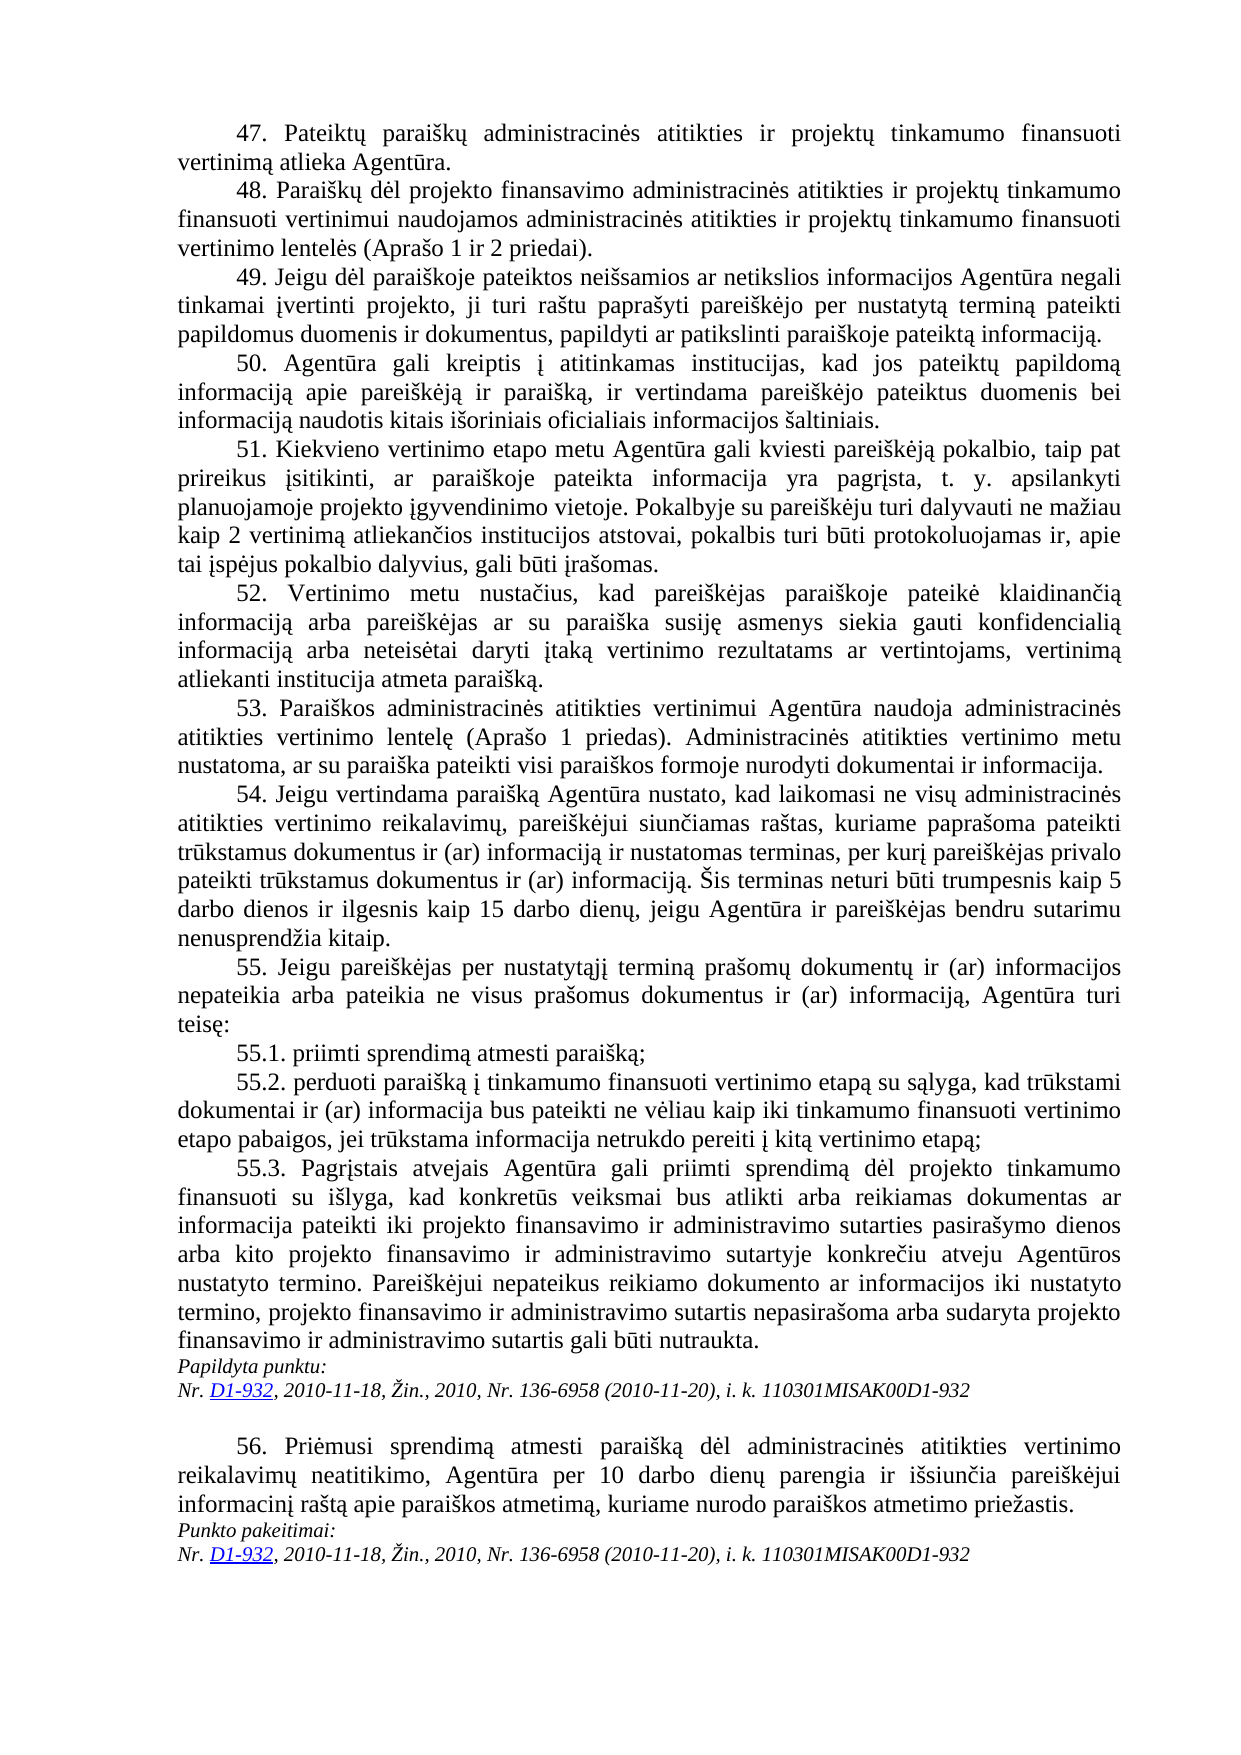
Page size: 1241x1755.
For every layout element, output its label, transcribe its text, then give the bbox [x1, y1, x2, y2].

text 56. Priėmusi sprendimą atmesti paraišką dėl administracinės atitikties vertinimo reikalavimų neatitikimo, Agentūra per 10 darbo dienų parengia ir išsiunčia pareiškėjui informacinį raštą apie paraiškos atmetimą, kuriame nurodo paraiškos atmetimo priežastis. [177, 1431, 1122, 1517]
text Nr. D1-932, 2010-11-18, Žin., 2010, Nr. 136-6958 (2010-11-20), i. k. 110301MISAK00D1-932 [177, 1378, 1122, 1402]
text 55.2. perduoti paraišką į tinkamumo finansuoti vertinimo etapą su sąlyga, kad trūkstami dokumentai ir (ar) informacija bus pateikti ne vėliau kaip iki tinkamumo finansuoti vertinimo etapo pabaigos, jei trūkstama informacija netrukdo pereiti į kitą vertinimo etapą; [177, 1067, 1122, 1153]
text 54. Jeigu vertindama paraišką Agentūra nustato, kad laikomasi ne visų administracinės atitikties vertinimo reikalavimų, pareiškėjui siunčiamas raštas, kuriame paprašoma pateikti trūkstamus dokumentus ir (ar) informaciją ir nustatomas terminas, per kurį pareiškėjas privalo pateikti trūkstamus dokumentus ir (ar) informaciją. Šis terminas neturi būti trumpesnis kaip 5 darbo dienos ir ilgesnis kaip 15 darbo dienų, jeigu Agentūra ir pareiškėjas bendru sutarimu nenusprendžia kitaip. [177, 779, 1122, 952]
text 47. Pateiktų paraiškų administracinės atitikties ir projektų tinkamumo finansuoti vertinimą atlieka Agentūra. [177, 118, 1122, 176]
text Nr. D1-932, 2010-11-18, Žin., 2010, Nr. 136-6958 (2010-11-20), i. k. 110301MISAK00D1-932 [177, 1542, 1122, 1566]
text 49. Jeigu dėl paraiškoje pateiktos neišsamios ar netikslios informacijos Agentūra negali tinkamai įvertinti projekto, ji turi raštu paprašyti pareiškėjo per nustatytą terminą pateikti papildomus duomenis ir dokumentus, papildyti ar patikslinti paraiškoje pateiktą informaciją. [177, 262, 1122, 348]
text 55.1. priimti sprendimą atmesti paraišką; [177, 1038, 1122, 1067]
text Punkto pakeitimai: [177, 1517, 1122, 1542]
text 55. Jeigu pareiškėjas per nustatytąjį terminą prašomų dokumentų ir (ar) informacijos nepateikia arba pateikia ne visus prašomus dokumentus ir (ar) informaciją, Agentūra turi teisę: [177, 952, 1122, 1038]
text 48. Paraiškų dėl projekto finansavimo administracinės atitikties ir projektų tinkamumo finansuoti vertinimui naudojamos administracinės atitikties ir projektų tinkamumo finansuoti vertinimo lentelės (Aprašo 1 ir 2 priedai). [177, 176, 1122, 262]
text 51. Kiekvieno vertinimo etapo metu Agentūra gali kviesti pareiškėją pokalbio, taip pat prireikus įsitikinti, ar paraiškoje pateikta informacija yra pagrįsta, t. y. apsilankyti planuojamoje projekto įgyvendinimo vietoje. Pokalbyje su pareiškėju turi dalyvauti ne mažiau kaip 2 vertinimą atliekančios institucijos atstovai, pokalbis turi būti protokoluojamas ir, apie tai įspėjus pokalbio dalyvius, gali būti įrašomas. [177, 434, 1122, 578]
text 50. Agentūra gali kreiptis į atitinkamas institucijas, kad jos pateiktų papildomą informaciją apie pareiškėją ir paraišką, ir vertindama pareiškėjo pateiktus duomenis bei informaciją naudotis kitais išoriniais oficialiais informacijos šaltiniais. [177, 348, 1122, 434]
text Papildyta punktu: [177, 1354, 1122, 1378]
text 55.3. Pagrįstais atvejais Agentūra gali priimti sprendimą dėl projekto tinkamumo finansuoti su išlyga, kad konkretūs veiksmai bus atlikti arba reikiamas dokumentas ar informacija pateikti iki projekto finansavimo ir administravimo sutarties pasirašymo dienos arba kito projekto finansavimo ir administravimo sutartyje konkrečiu atveju Agentūros nustatyto termino. Pareiškėjui nepateikus reikiamo dokumento ar informacijos iki nustatyto termino, projekto finansavimo ir administravimo sutartis nepasirašoma arba sudaryta projekto finansavimo ir administravimo sutartis gali būti nutraukta. [177, 1153, 1122, 1354]
text 52. Vertinimo metu nustačius, kad pareiškėjas paraiškoje pateikė klaidinančią informaciją arba pareiškėjas ar su paraiška susiję asmenys siekia gauti konfidencialią informaciją arba neteisėtai daryti įtaką vertinimo rezultatams ar vertintojams, vertinimą atliekanti institucija atmeta paraišką. [177, 578, 1122, 693]
text 53. Paraiškos administracinės atitikties vertinimui Agentūra naudoja administracinės atitikties vertinimo lentelę (Aprašo 1 priedas). Administracinės atitikties vertinimo metu nustatoma, ar su paraiška pateikti visi paraiškos formoje nurodyti dokumentai ir informacija. [177, 693, 1122, 779]
